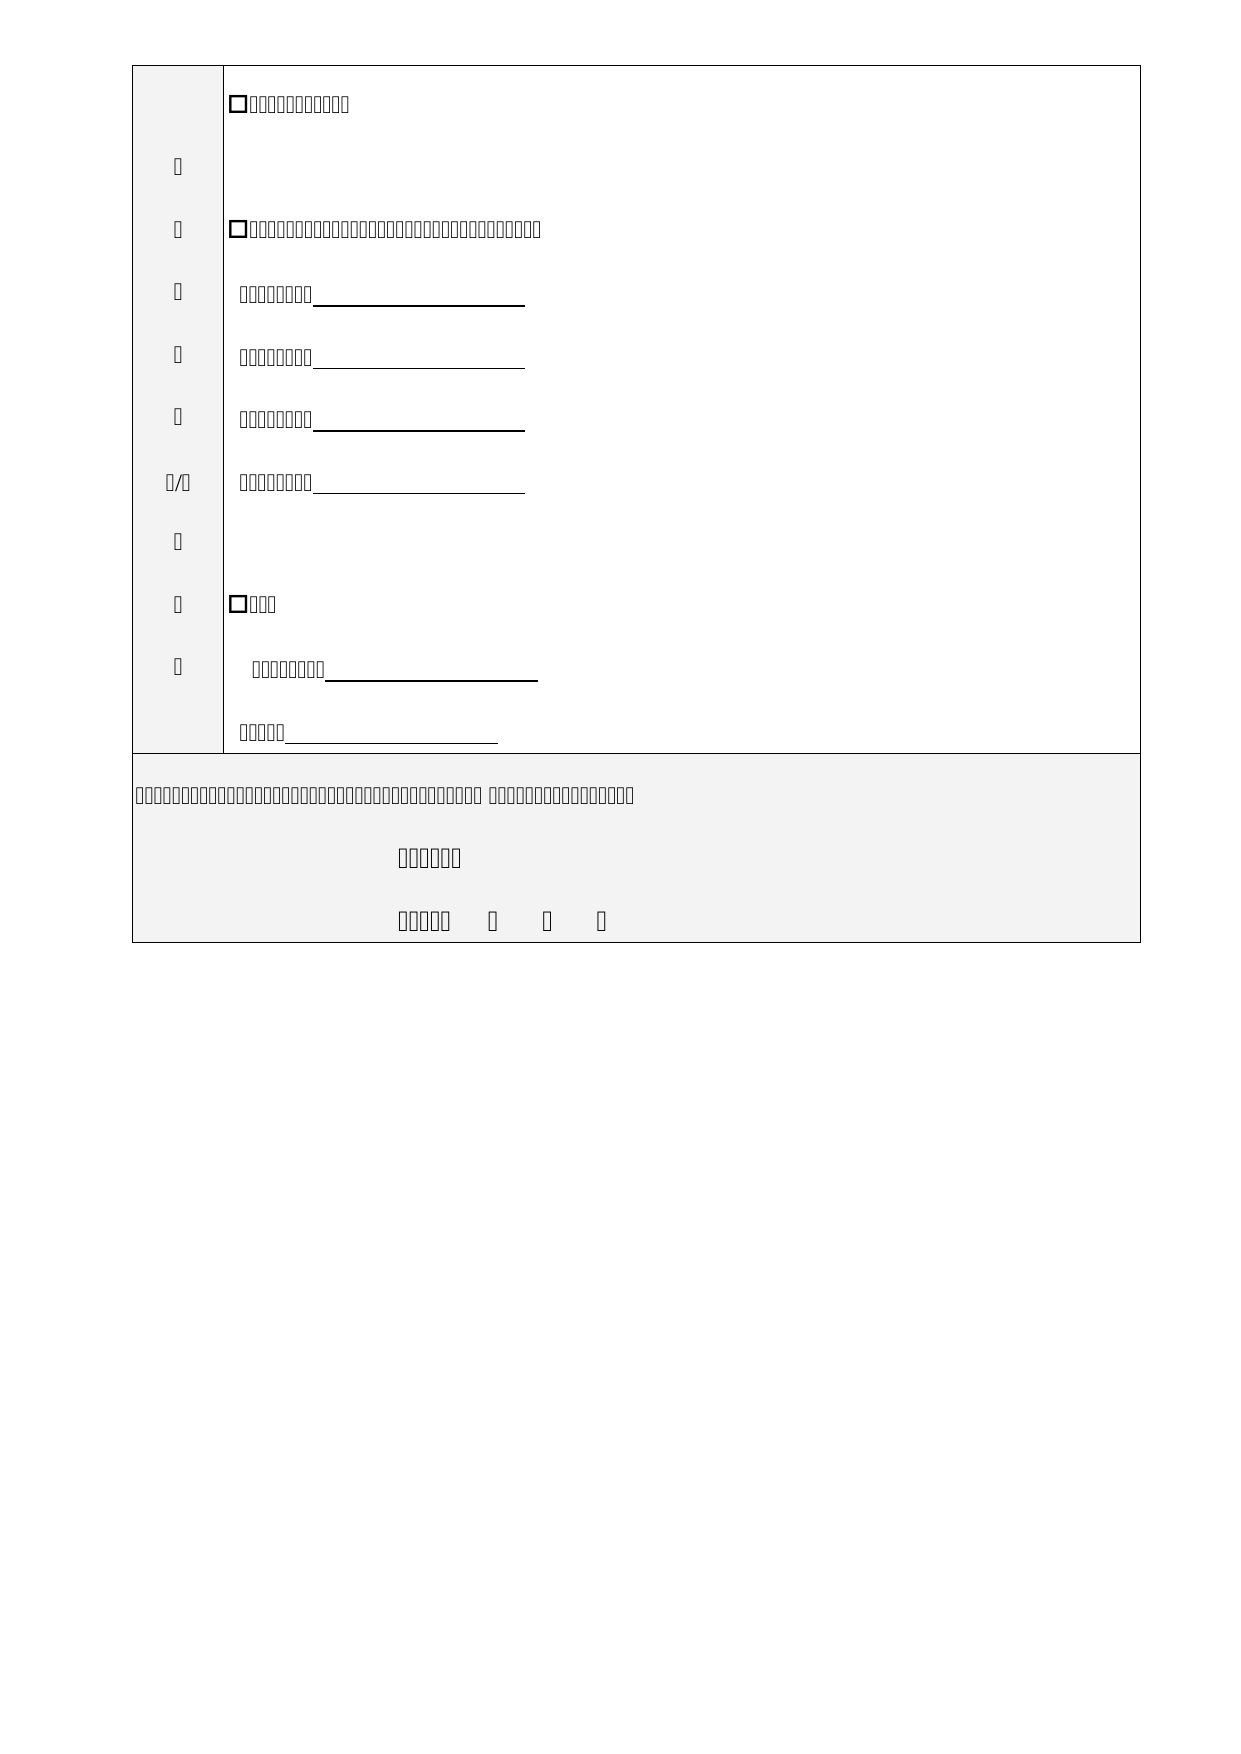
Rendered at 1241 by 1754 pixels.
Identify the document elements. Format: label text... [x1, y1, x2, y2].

table_cell 未獲其他單位獎（補）助 已獲其他單位獎（補）助（含論文作品、研究寫作期間、赴國外研究等） 獎（補）助單位： 獎（補）助名稱： 獎（補）助時間： 獎（補）助金額： 申請中 獎（補）助名稱： 申請時間： [224, 66, 1140, 753]
table_cell 同 一 論 文 獲 獎/補 助 紀 錄 [133, 66, 223, 753]
table_cell 茲保證論文內容未有抄襲、改作、侵權等違反學術倫理或著作權相關法規之情事，否則 貴館有權取消本人申請及獎助資格。 申請人簽章： 申請日期： 年 月 日 [133, 754, 1140, 942]
